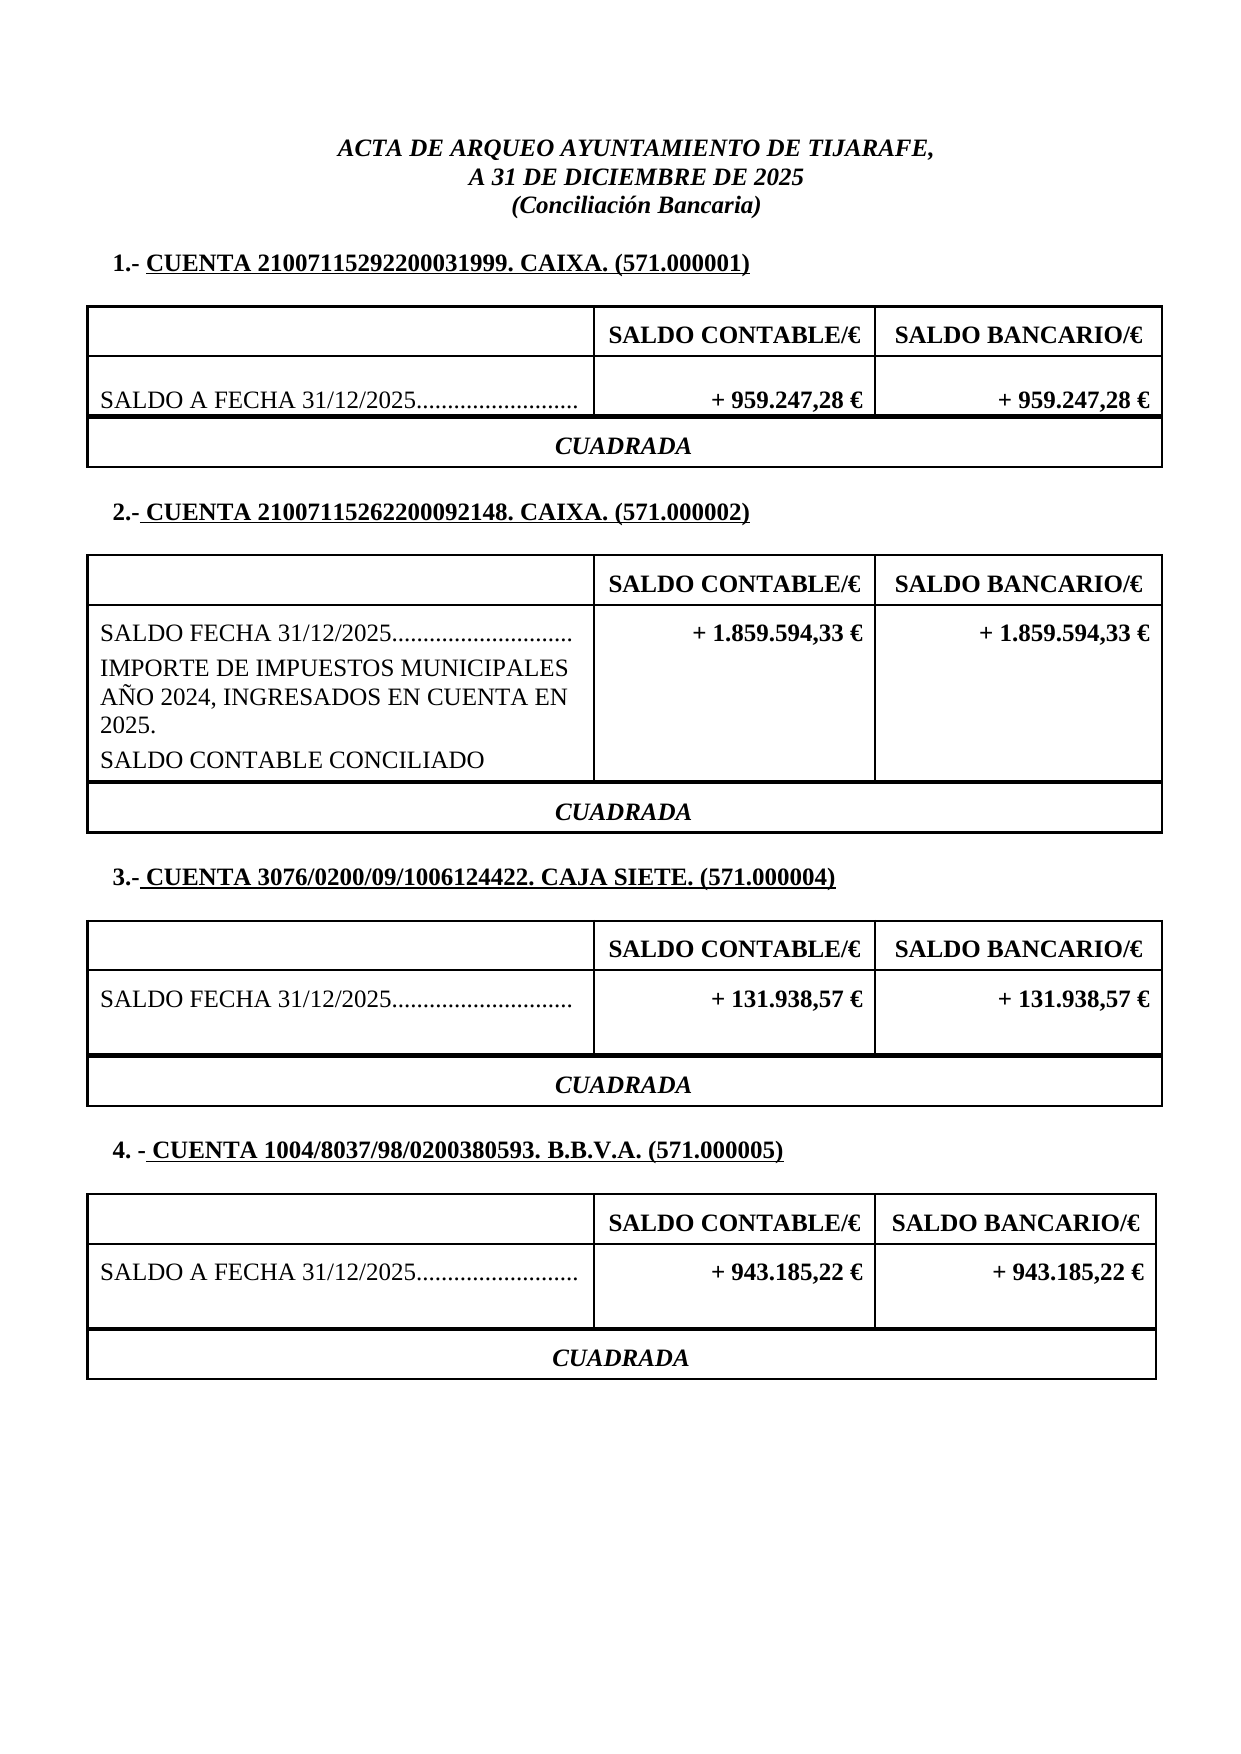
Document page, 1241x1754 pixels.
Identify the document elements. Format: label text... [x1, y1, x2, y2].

table_cell SALDO FECHA 31/12/2025............................. [89, 971, 593, 1053]
table_cell + 943.185,22 € [876, 1245, 1155, 1327]
text A 31 DE DICIEMBRE DE 2025 [112, 162, 1162, 190]
table_cell SALDO A FECHA 31/12/2025.......................... [89, 1245, 593, 1327]
table_cell + 131.938,57 € [595, 971, 874, 1053]
table_header SALDO BANCARIO/€ [876, 308, 1161, 355]
table_header CUADRADA [89, 1331, 1155, 1378]
table_header [89, 922, 593, 969]
table_header [89, 1195, 593, 1242]
table_cell + 131.938,57 € [876, 971, 1161, 1053]
text 1.- CUENTA 21007115292200031999. CAIXA. (571.000001) [112, 248, 1162, 277]
text 3.- CUENTA 3076/0200/09/1006124422. CAJA SIETE. (571.000004) [112, 862, 1162, 891]
table_header CUADRADA [89, 419, 1161, 466]
table_cell SALDO FECHA 31/12/2025............................. IMPORTE DE IMPUESTOS MUNICIPALES AÑO 2024, INGRESADOS EN CUENTA EN 2025. SALDO CONTABLE CONCILIADO [89, 606, 593, 780]
text 4. - CUENTA 1004/8037/98/0200380593. B.B.V.A. (571.000005) [112, 1136, 1162, 1164]
table_header SALDO CONTABLE/€ [595, 556, 874, 603]
table_cell + 943.185,22 € [595, 1245, 874, 1327]
table_header SALDO BANCARIO/€ [876, 1195, 1155, 1242]
table_cell + 1.859.594,33 € [876, 606, 1161, 780]
table_header SALDO CONTABLE/€ [595, 308, 874, 355]
table_cell + 1.859.594,33 € [595, 606, 874, 780]
table_cell + 959.247,28 € [595, 357, 874, 414]
text 2.- CUENTA 21007115262200092148. CAIXA. (571.000002) [112, 497, 1162, 525]
table_header SALDO BANCARIO/€ [876, 922, 1161, 969]
text ACTA DE ARQUEO AYUNTAMIENTO DE TIJARAFE, [112, 133, 1162, 162]
table_header CUADRADA [89, 784, 1161, 831]
table_cell SALDO A FECHA 31/12/2025.......................... [89, 357, 593, 414]
table_header [89, 308, 593, 355]
table_header SALDO BANCARIO/€ [876, 556, 1161, 603]
table_header CUADRADA [89, 1058, 1161, 1105]
text (Conciliación Bancaria) [112, 190, 1162, 219]
table_header [89, 556, 593, 603]
table_header SALDO CONTABLE/€ [595, 922, 874, 969]
table_cell + 959.247,28 € [876, 357, 1161, 414]
table_header SALDO CONTABLE/€ [595, 1195, 874, 1242]
